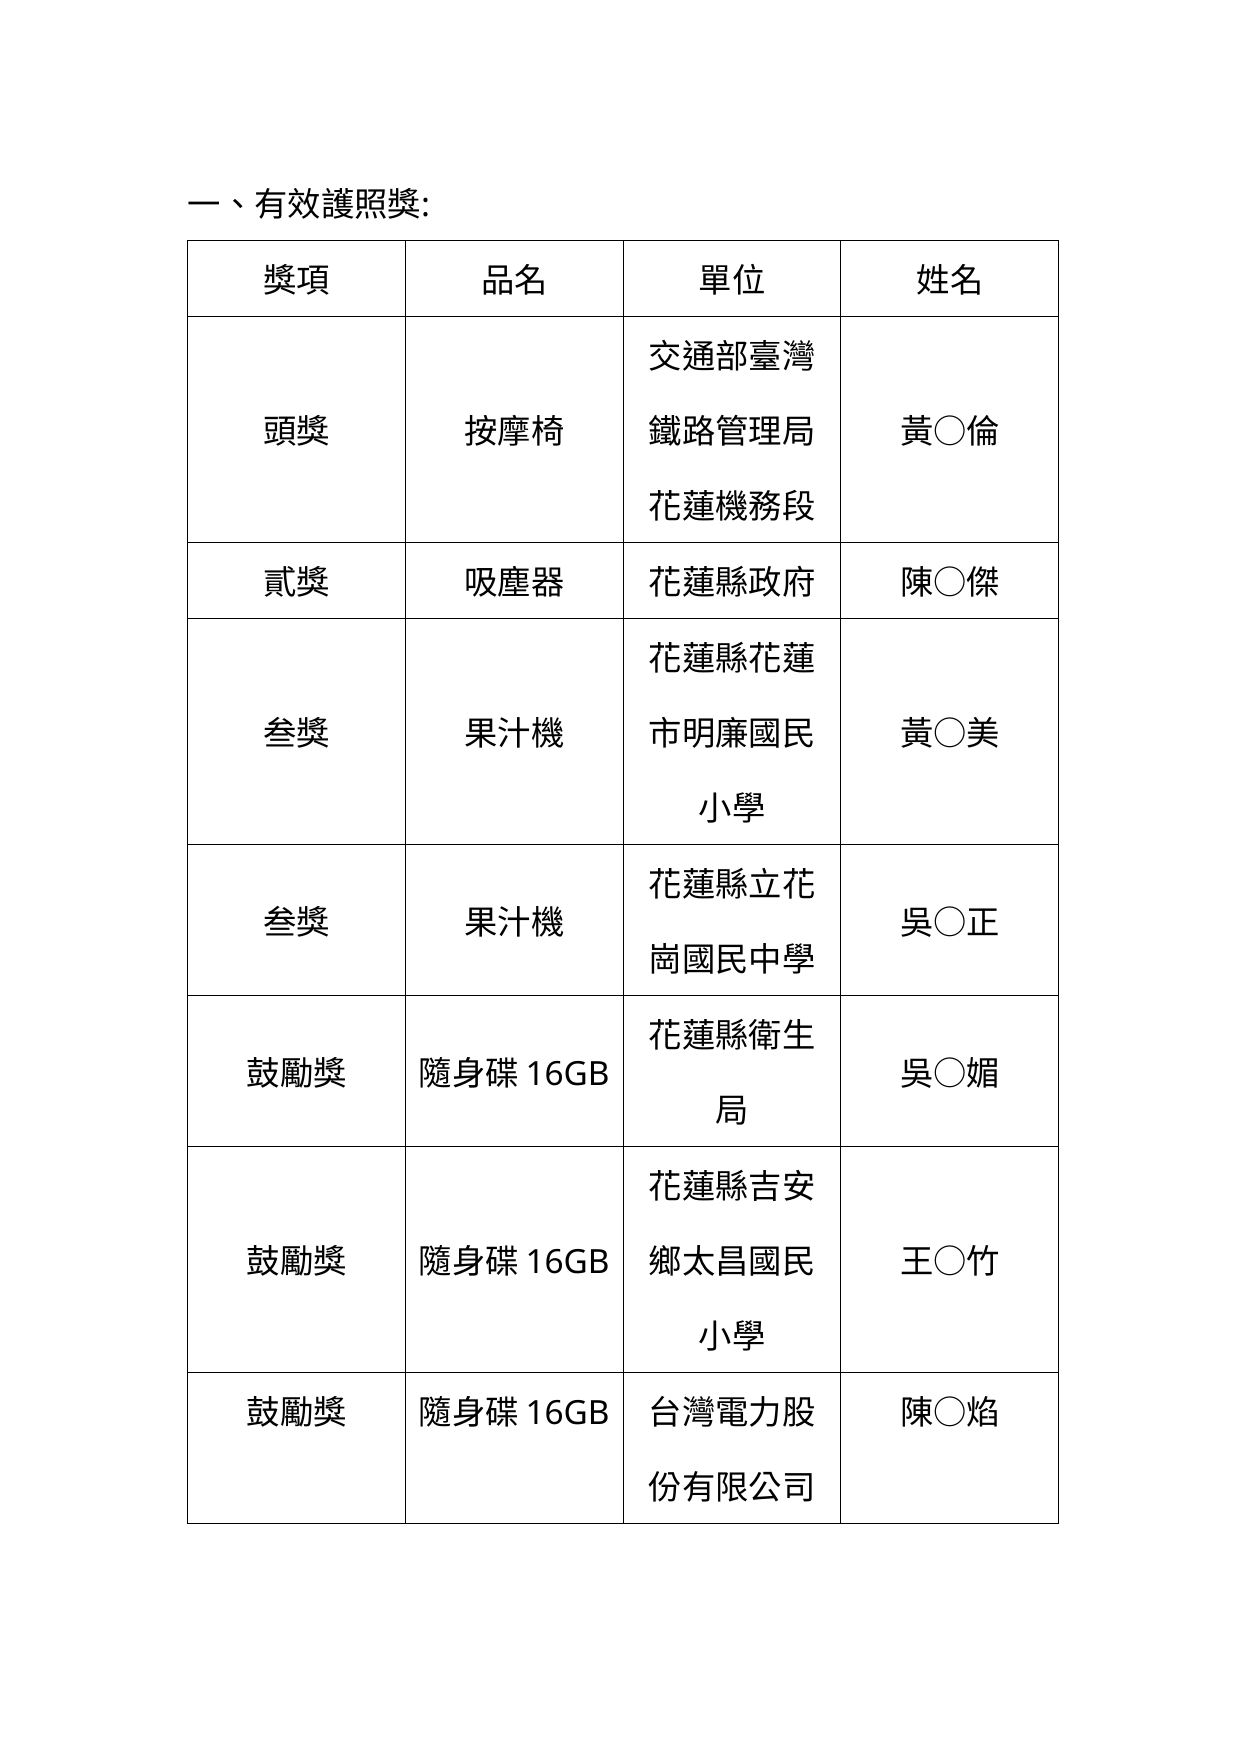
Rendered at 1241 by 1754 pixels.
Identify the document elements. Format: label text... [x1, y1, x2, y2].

table_header 獎項 [188, 241, 405, 316]
table_cell 陳○焰 [841, 1373, 1058, 1523]
text 一、有效護照獎: [187, 164, 1053, 239]
table_cell 黃○美 [841, 619, 1058, 844]
table_cell 鼓勵獎 [188, 1147, 405, 1372]
table_cell 吸塵器 [406, 543, 623, 618]
table_header 品名 [406, 241, 623, 316]
table_cell 花蓮縣花蓮市明廉國民小學 [624, 619, 840, 844]
table_cell 鼓勵獎 [188, 1373, 405, 1523]
table_cell 頭獎 [188, 317, 405, 542]
table_cell 吳○正 [841, 845, 1058, 995]
table_cell 台灣電力股份有限公司 [624, 1373, 840, 1523]
table_cell 叁獎 [188, 619, 405, 844]
table_cell 花蓮縣衛生局 [624, 996, 840, 1146]
table_cell 叁獎 [188, 845, 405, 995]
table_cell 交通部臺灣鐵路管理局花蓮機務段 [624, 317, 840, 542]
table_cell 隨身碟16GB [406, 996, 623, 1146]
table_cell 花蓮縣政府 [624, 543, 840, 618]
table_header 姓名 [841, 241, 1058, 316]
table_cell 按摩椅 [406, 317, 623, 542]
table_cell 果汁機 [406, 619, 623, 844]
table_cell 貳獎 [188, 543, 405, 618]
table_header 單位 [624, 241, 840, 316]
table_cell 隨身碟16GB [406, 1373, 623, 1523]
table_cell 花蓮縣立花崗國民中學 [624, 845, 840, 995]
table_cell 鼓勵獎 [188, 996, 405, 1146]
table_cell 果汁機 [406, 845, 623, 995]
table_cell 吳○媚 [841, 996, 1058, 1146]
table_cell 王○竹 [841, 1147, 1058, 1372]
table_cell 隨身碟16GB [406, 1147, 623, 1372]
table_cell 花蓮縣吉安鄉太昌國民小學 [624, 1147, 840, 1372]
table_cell 陳○傑 [841, 543, 1058, 618]
table_cell 黃○倫 [841, 317, 1058, 542]
